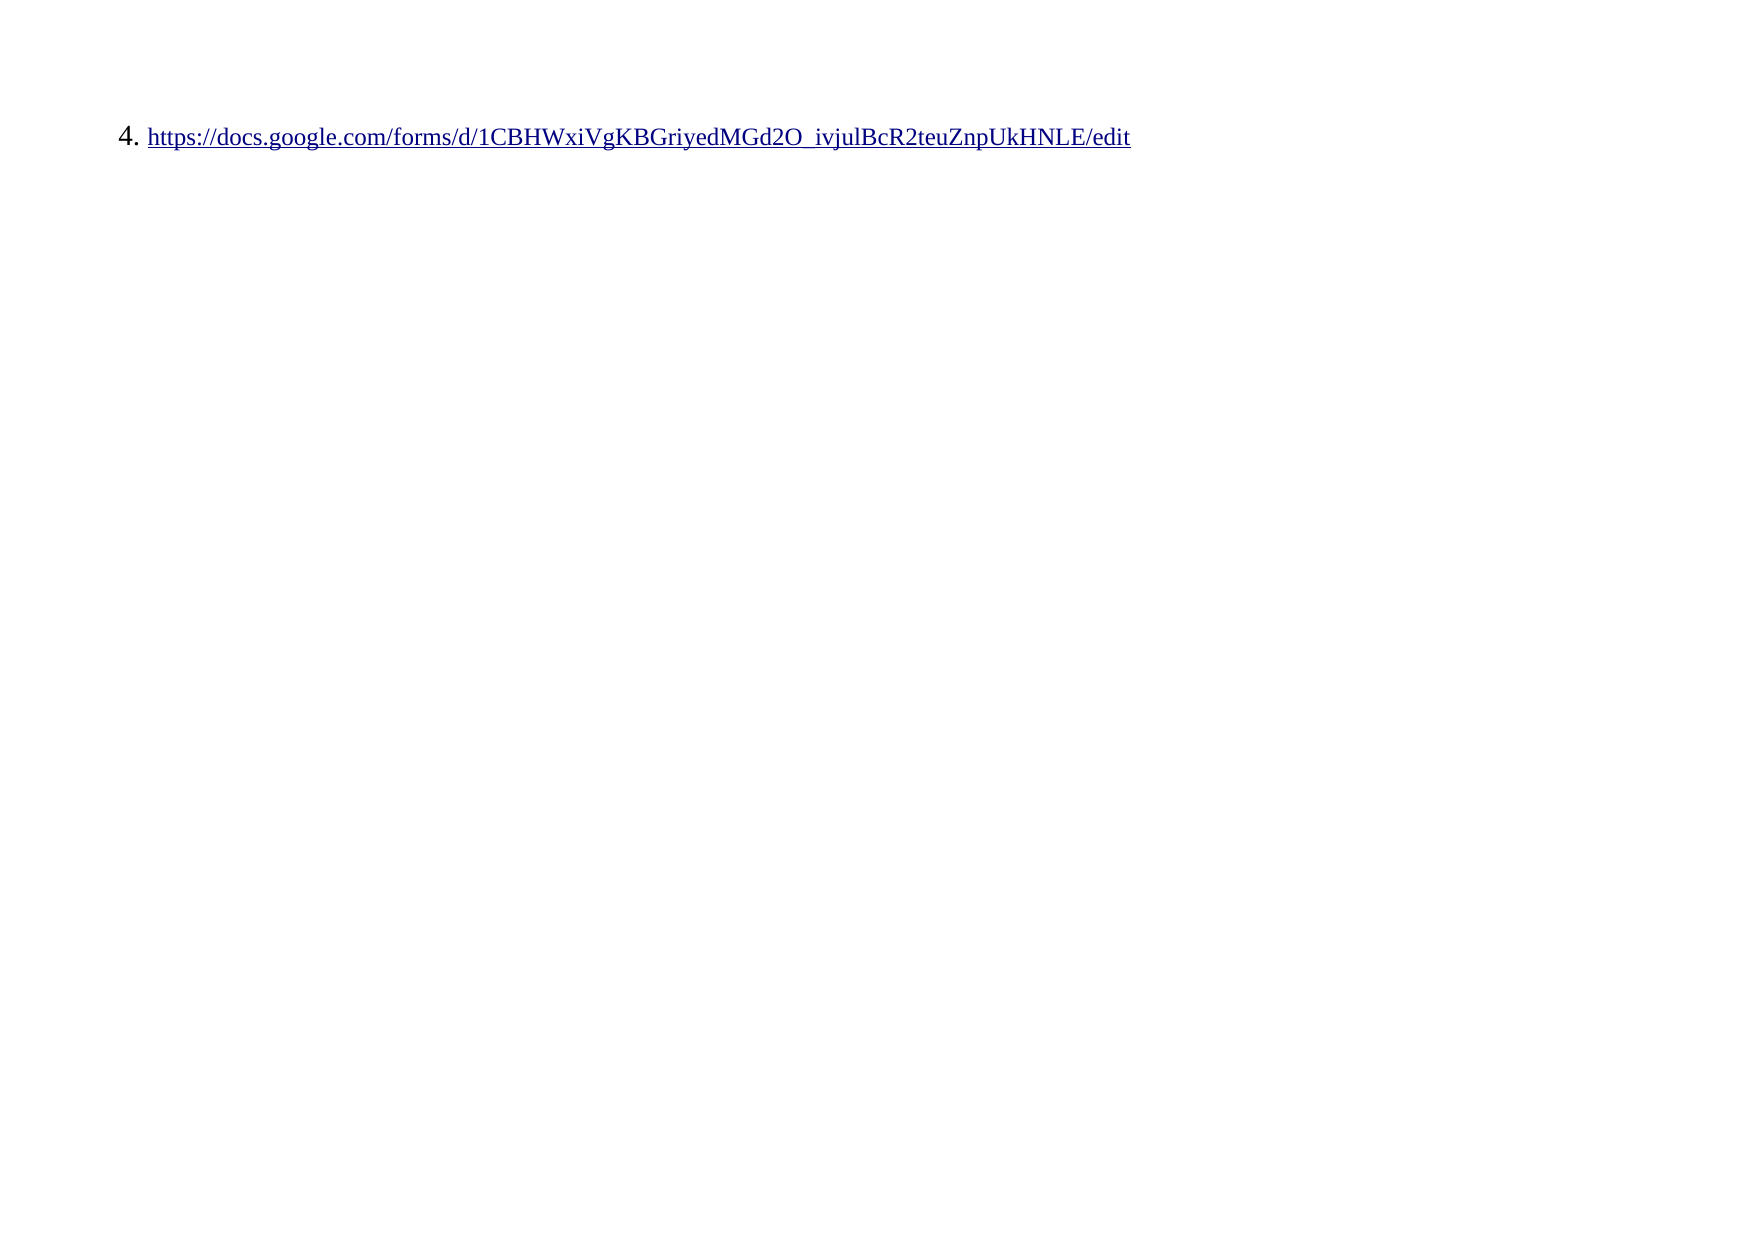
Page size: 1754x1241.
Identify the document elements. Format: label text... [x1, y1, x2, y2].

text 4. https://docs.google.com/forms/d/1CBHWxiVgKBGriyedMGd2O_ivjulBcR2teuZnpUkHNLE/edit [118, 118, 1636, 152]
